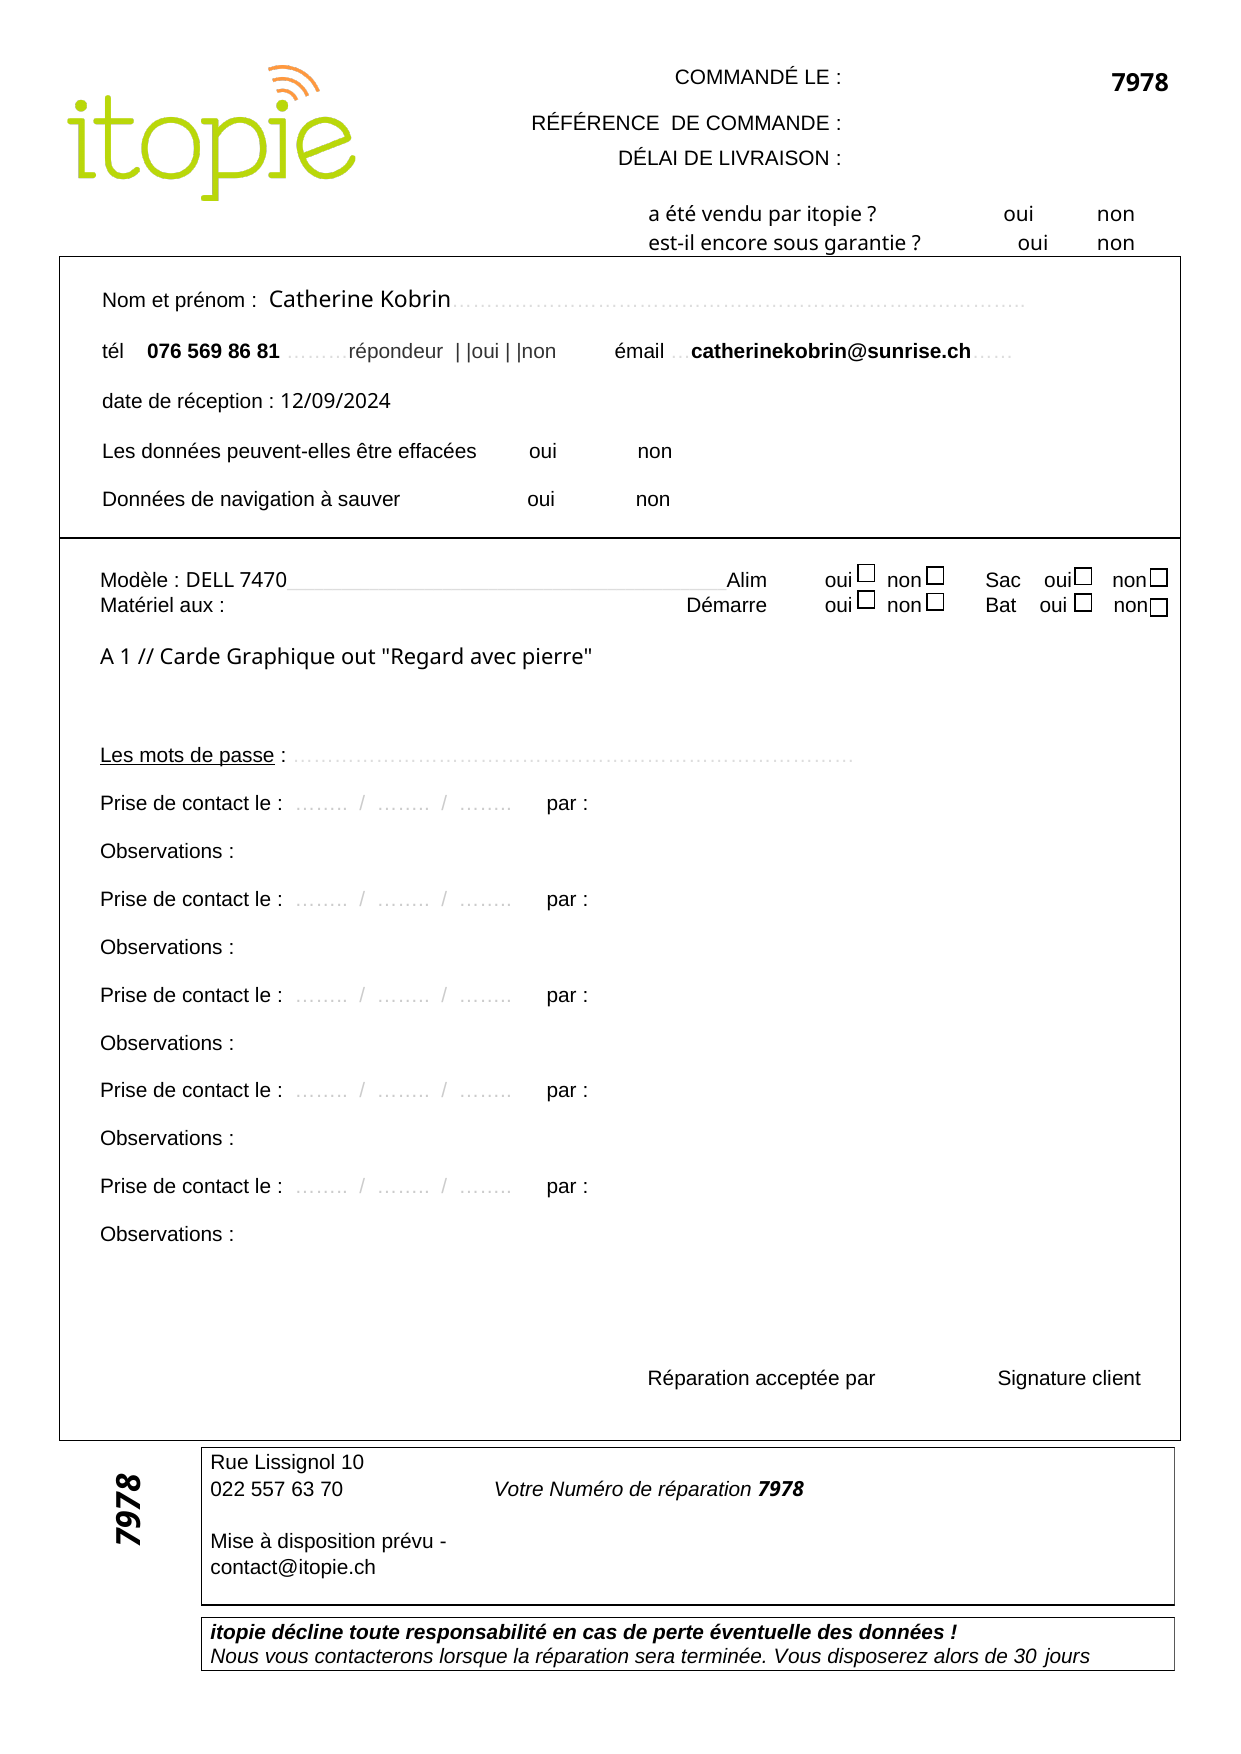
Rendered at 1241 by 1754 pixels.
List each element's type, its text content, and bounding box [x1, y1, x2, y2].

text Modèle : DELL 7470 Alim oui non Sac oui non [879, 562, 925, 590]
text Prise de contact le : …….. / …….. / …….. par : [60, 788, 1180, 815]
text Observations : [60, 836, 1180, 863]
text Prise de contact le : …….. / …….. / …….. par : [60, 1171, 1180, 1198]
text Observations : [60, 1123, 1180, 1150]
text Données de navigation à sauver oui non [60, 484, 1180, 511]
text est-il encore sous garantie ? oui non [59, 228, 1181, 256]
text Modèle : DELL 7470 Alim oui non Sac oui non [60, 562, 856, 590]
table_cell [847, 140, 1180, 175]
text a été vendu par itopie ? oui non [59, 199, 1181, 228]
table_cell itopie décline toute responsabilité en cas de perte éventuelle des données ! Nous vous contacterons lorsque la réparation sera terminée. Vous disposerez alors de 30 jours [195, 1611, 1180, 1677]
text Prise de contact le : …….. / …….. / …….. par : [60, 883, 1180, 911]
text A 1 // Carde Graphique out "Regard avec pierre" [60, 638, 1180, 671]
text Nom et prénom : Catherine Kobrin……………………………………………………………………….. [60, 280, 1180, 314]
text date de réception : 12/09/2024 [60, 383, 1180, 415]
text Les données peuvent-elles être effacées oui non [60, 436, 1180, 463]
table_header COMMANDÉ LE : [490, 59, 847, 104]
text Observations : [60, 931, 1180, 958]
table_header Rue Lissignol 10 022 557 63 70 Votre Numéro de réparation 7978 Mise à disposition prévu - contact@itopie.ch [195, 1441, 1180, 1611]
table_cell DÉLAI DE LIVRAISON : [490, 140, 847, 175]
text Prise de contact le : …….. / …….. / …….. par : [60, 1075, 1180, 1102]
text Modèle : DELL 7470 Alim oui non Sac oui non [948, 562, 1180, 590]
table_header 7978 [847, 59, 1180, 104]
text Les mots de passe : ……………………………………………………………………… [60, 740, 1180, 767]
text Prise de contact le : …….. / …….. / …….. par : [60, 979, 1180, 1006]
text Observations : [60, 1219, 1180, 1246]
table_header 7978 [59, 1441, 195, 1677]
text Réparation acceptée par Signature client [60, 1363, 1180, 1390]
text Matériel aux : Démarre oui non Bat oui non [60, 590, 1180, 617]
text Observations : [60, 1027, 1180, 1054]
text tél 076 569 86 81 ………répondeur | |oui | |non émail …catherinekobrin@sunrise.ch…… [60, 335, 1180, 362]
picture [67, 65, 356, 201]
table_cell [847, 105, 1180, 140]
table_cell RÉFÉRENCE DE COMMANDE : [490, 105, 847, 140]
